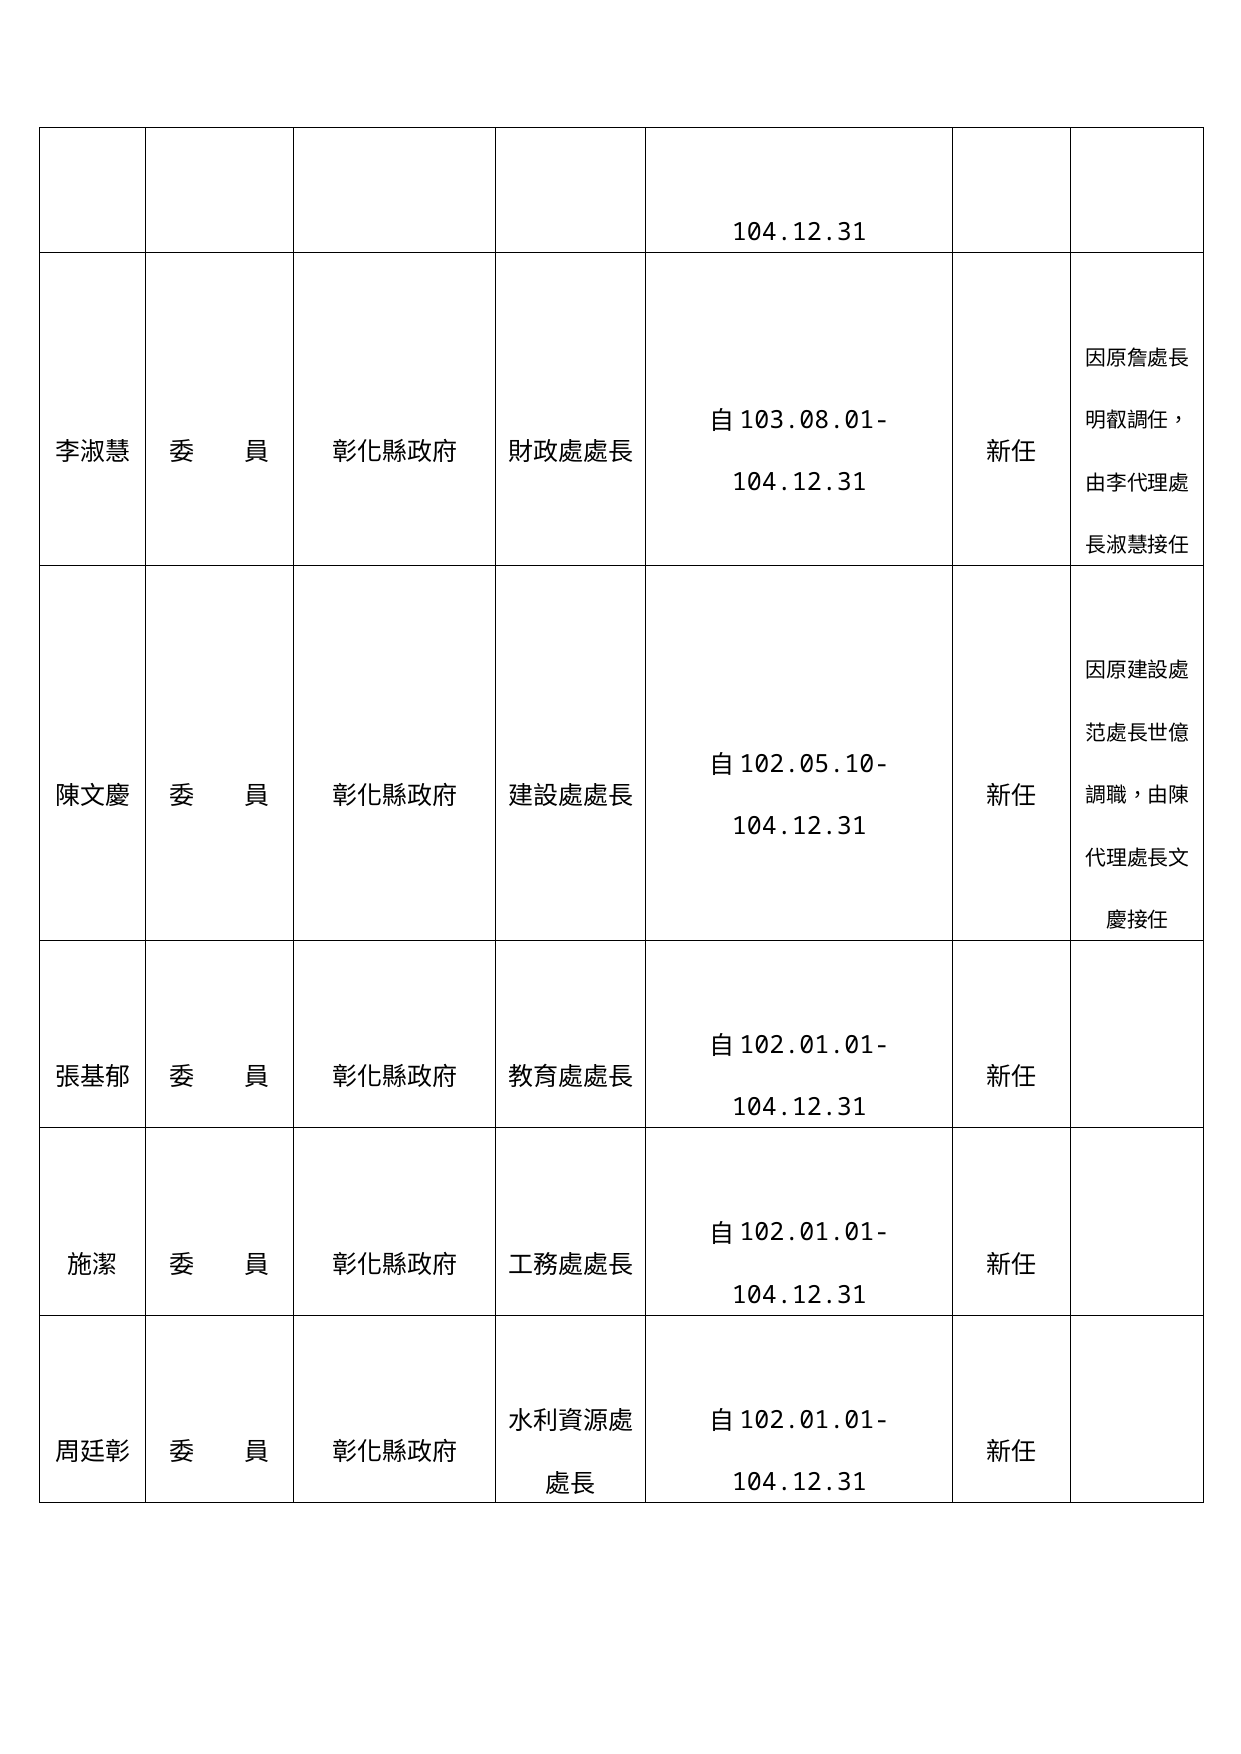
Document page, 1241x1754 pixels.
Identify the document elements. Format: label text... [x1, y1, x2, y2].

table_cell 委 員 [146, 566, 293, 939]
table_cell [1071, 1128, 1203, 1314]
table_cell 財政處處長 [496, 253, 645, 564]
table_cell 自102.01.01-104.12.31 [646, 941, 952, 1127]
table_cell [496, 128, 645, 252]
table_cell 水利資源處處長 [496, 1316, 645, 1502]
table_cell 彰化縣政府 [294, 941, 495, 1127]
table_cell 自102.01.01-104.12.31 [646, 1128, 952, 1314]
table_cell 張基郁 [40, 941, 145, 1127]
table_cell 陳文慶 [40, 566, 145, 939]
table_cell 教育處處長 [496, 941, 645, 1127]
table_cell [1071, 128, 1203, 252]
table_cell 建設處處長 [496, 566, 645, 939]
table_cell 新任 [953, 253, 1070, 564]
table_cell 自102.05.10-104.12.31 [646, 566, 952, 939]
table_cell 彰化縣政府 [294, 253, 495, 564]
table_cell [1071, 941, 1203, 1127]
table_cell [953, 128, 1070, 252]
table_cell 新任 [953, 1316, 1070, 1502]
table_cell 104.12.31 [646, 128, 952, 252]
table_cell 因原建設處范處長世億調職，由陳代理處長文慶接任 [1071, 566, 1203, 939]
table_cell 施潔 [40, 1128, 145, 1314]
table_cell 委 員 [146, 253, 293, 564]
table_cell 新任 [953, 1128, 1070, 1314]
table_cell 彰化縣政府 [294, 1316, 495, 1502]
table_cell 新任 [953, 566, 1070, 939]
table_cell 因原詹處長明叡調任，由李代理處長淑慧接任 [1071, 253, 1203, 564]
table_cell 委 員 [146, 1316, 293, 1502]
table_cell 委 員 [146, 941, 293, 1127]
table_cell 工務處處長 [496, 1128, 645, 1314]
table_cell [294, 128, 495, 252]
table_cell 彰化縣政府 [294, 1128, 495, 1314]
table_cell 新任 [953, 941, 1070, 1127]
table_cell 委 員 [146, 1128, 293, 1314]
table_cell 彰化縣政府 [294, 566, 495, 939]
table_cell 自103.08.01-104.12.31 [646, 253, 952, 564]
table_cell 李淑慧 [40, 253, 145, 564]
table_cell [146, 128, 293, 252]
table_cell [1071, 1316, 1203, 1502]
table_cell [40, 128, 145, 252]
table_cell 周廷彰 [40, 1316, 145, 1502]
table_cell 自102.01.01-104.12.31 [646, 1316, 952, 1502]
